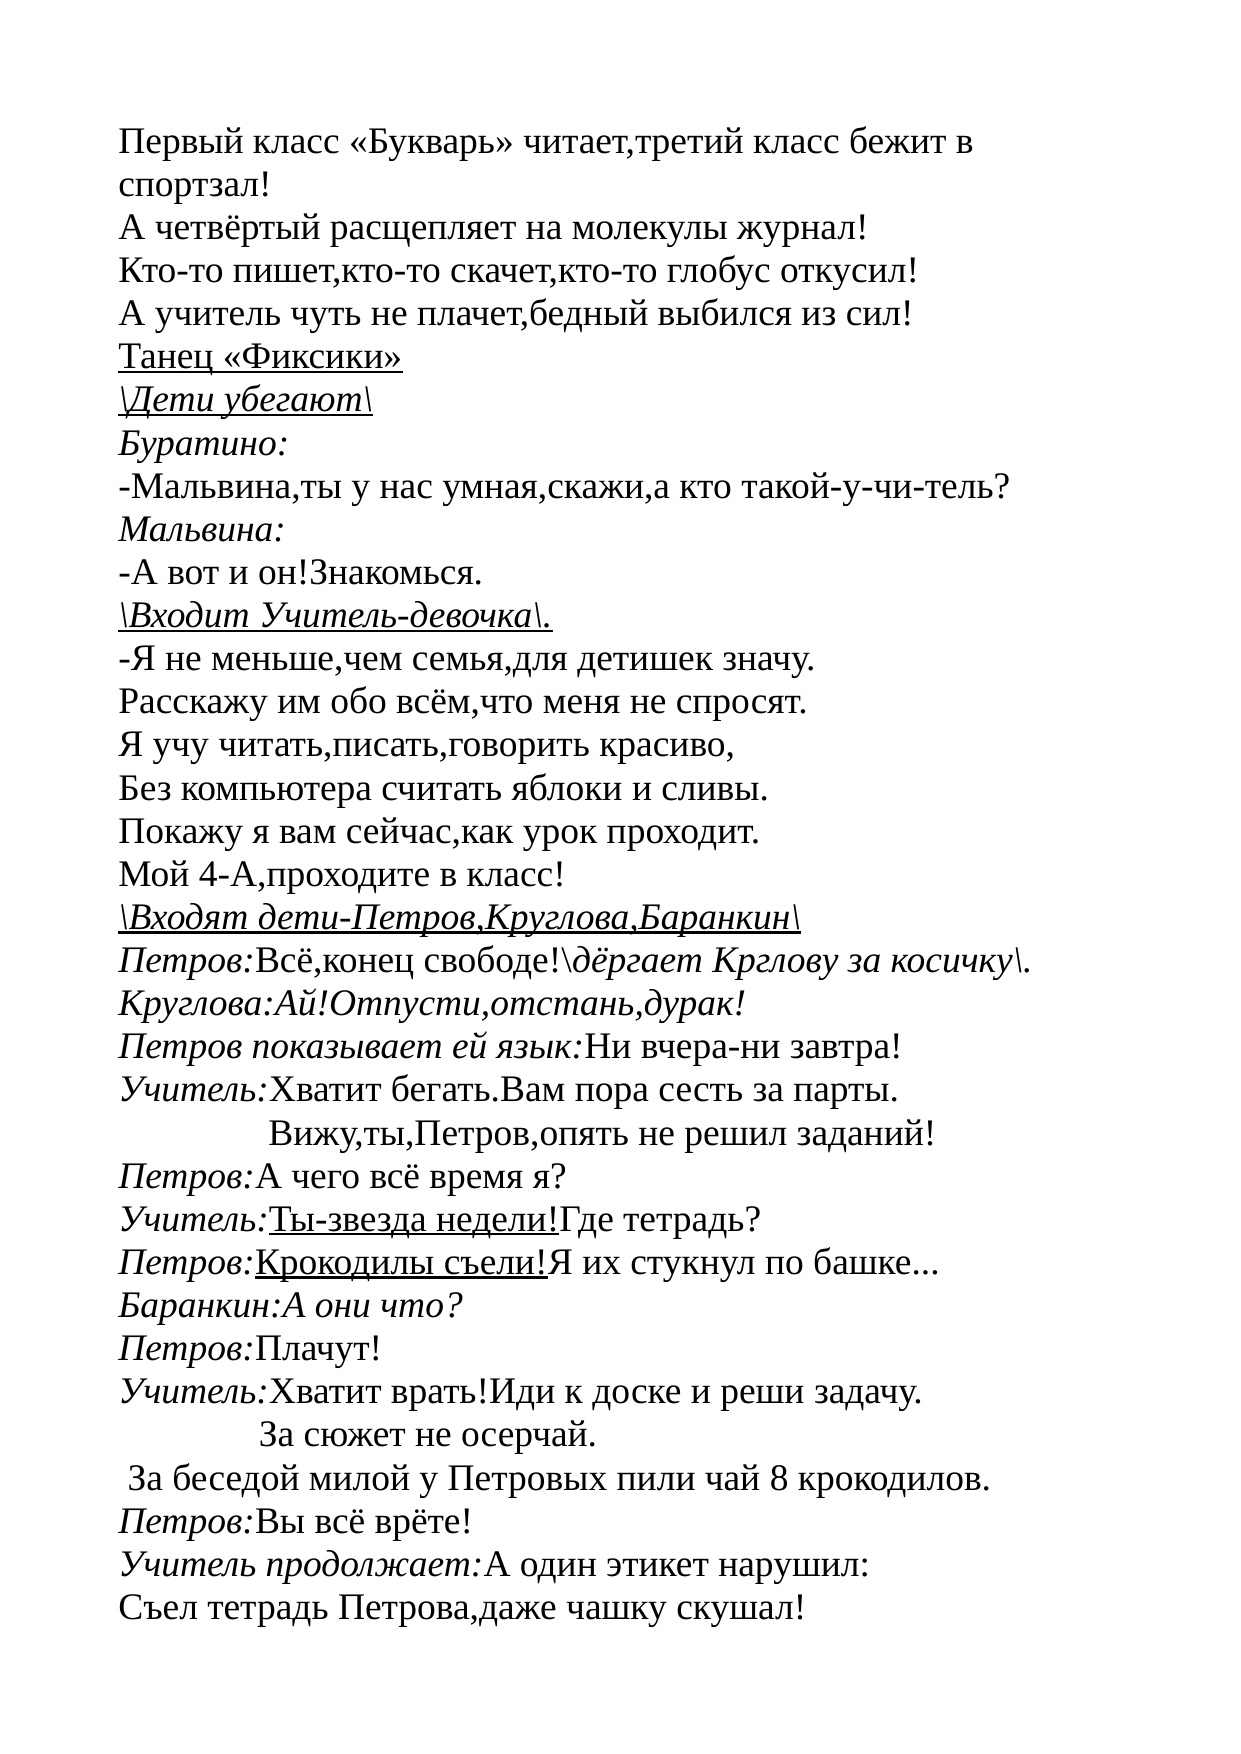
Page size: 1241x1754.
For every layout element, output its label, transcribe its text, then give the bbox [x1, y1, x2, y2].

text За сюжет не осерчай. [118, 1412, 1122, 1455]
text Покажу я вам сейчас,как урок проходит. [118, 808, 1122, 851]
text \Дети убегают\ [118, 377, 1122, 420]
text Петров:А чего всё время я? [118, 1153, 1122, 1196]
text Без компьютера считать яблоки и сливы. [118, 765, 1122, 808]
text А учитель чуть не плачет,бедный выбился из сил! [118, 291, 1122, 334]
text -А вот и он!Знакомься. [118, 549, 1122, 592]
text Я учу читать,писать,говорить красиво, [118, 722, 1122, 765]
text Танец «Фиксики» [118, 334, 1122, 377]
text Учитель:Хватит врать!Иди к доске и реши задачу. [118, 1369, 1122, 1412]
text -Мальвина,ты у нас умная,скажи,а кто такой-у-чи-тель? [118, 463, 1122, 506]
text Вижу,ты,Петров,опять не решил заданий! [118, 1110, 1122, 1153]
text За беседой милой у Петровых пили чай 8 крокодилов. [118, 1455, 1122, 1498]
text Расскажу им обо всём,что меня не спросят. [118, 679, 1122, 722]
text Первый класс «Букварь» читает,третий класс бежит в спортзал! [118, 118, 1122, 204]
text Петров:Крокодилы съели!Я их стукнул по башке... [118, 1239, 1122, 1282]
text Съел тетрадь Петрова,даже чашку скушал! [118, 1584, 1122, 1627]
text Учитель:Ты-звезда недели!Где тетрадь? [118, 1196, 1122, 1239]
text Буратино: [118, 420, 1122, 463]
text Петров:Всё,конец свободе!\дёргает Крглову за косичку\. [118, 937, 1122, 981]
text Петров показывает ей язык:Ни вчера-ни завтра! [118, 1024, 1122, 1067]
text Петров:Вы всё врёте! [118, 1498, 1122, 1541]
text Баранкин:А они что? [118, 1282, 1122, 1326]
text Учитель продолжает:А один этикет нарушил: [118, 1541, 1122, 1584]
text Мой 4-А,проходите в класс! [118, 851, 1122, 894]
text \Входят дети-Петров,Круглова,Баранкин\ [118, 894, 1122, 937]
text Круглова:Ай!Отпусти,отстань,дурак! [118, 981, 1122, 1024]
text Мальвина: [118, 506, 1122, 549]
text А четвёртый расщепляет на молекулы журнал! [118, 204, 1122, 247]
text Петров:Плачут! [118, 1326, 1122, 1369]
text \Входит Учитель-девочка\. [118, 592, 1122, 636]
text Кто-то пишет,кто-то скачет,кто-то глобус откусил! [118, 247, 1122, 291]
text Учитель:Хватит бегать.Вам пора сесть за парты. [118, 1067, 1122, 1110]
text -Я не меньше,чем семья,для детишек значу. [118, 636, 1122, 679]
